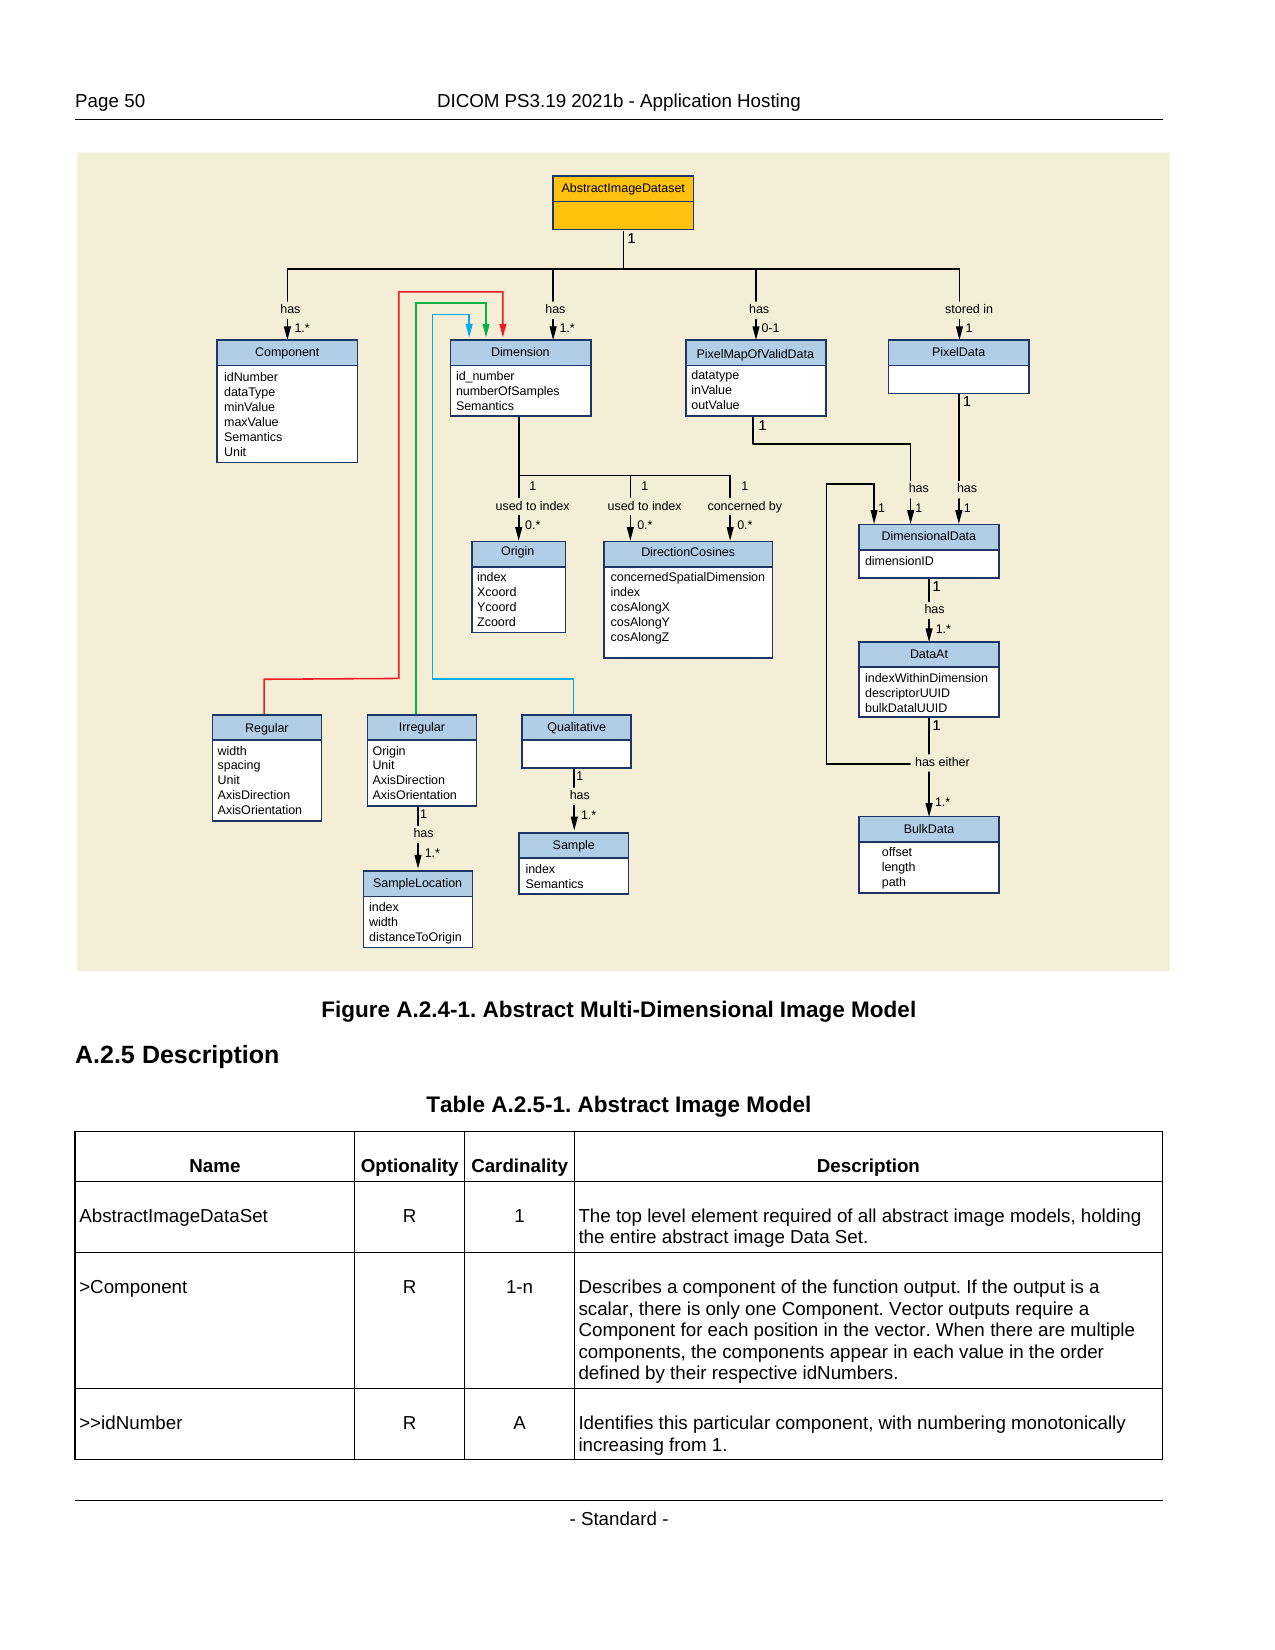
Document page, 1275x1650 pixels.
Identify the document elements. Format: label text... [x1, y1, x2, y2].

table_cell R [355, 1253, 464, 1388]
table_header Cardinality [465, 1132, 574, 1181]
table_header Name [76, 1132, 354, 1181]
text Table A.2.5-1. Abstract Image Model [75, 1092, 1162, 1117]
table_cell The top level element required of all abstract image models, holding the entire abstract image Data Set. [575, 1182, 1162, 1252]
table_cell R [355, 1389, 464, 1459]
table_cell A [465, 1389, 574, 1459]
table_cell 1 [465, 1182, 574, 1252]
table_cell >>idNumber [76, 1389, 354, 1459]
table_header Description [575, 1132, 1162, 1181]
text A.2.5 Description [75, 1040, 1162, 1069]
table_cell Identifies this particular component, with numbering monotonically increasing from 1. [575, 1389, 1162, 1459]
table_cell >Component [76, 1253, 354, 1388]
table_cell AbstractImageDataSet [76, 1182, 354, 1252]
table_cell 1-n [465, 1253, 574, 1388]
text Figure A.2.4-1. Abstract Multi-Dimensional Image Model [75, 996, 1162, 1022]
table_cell R [355, 1182, 464, 1252]
table_header Optionality [355, 1132, 464, 1181]
table_cell Describes a component of the function output. If the output is a scalar, there is only one Component. Vector outputs require a Component for each position in the vector. When there are multiple components, the components appear in each value in the order defined by their respective idNumbers. [575, 1253, 1162, 1388]
